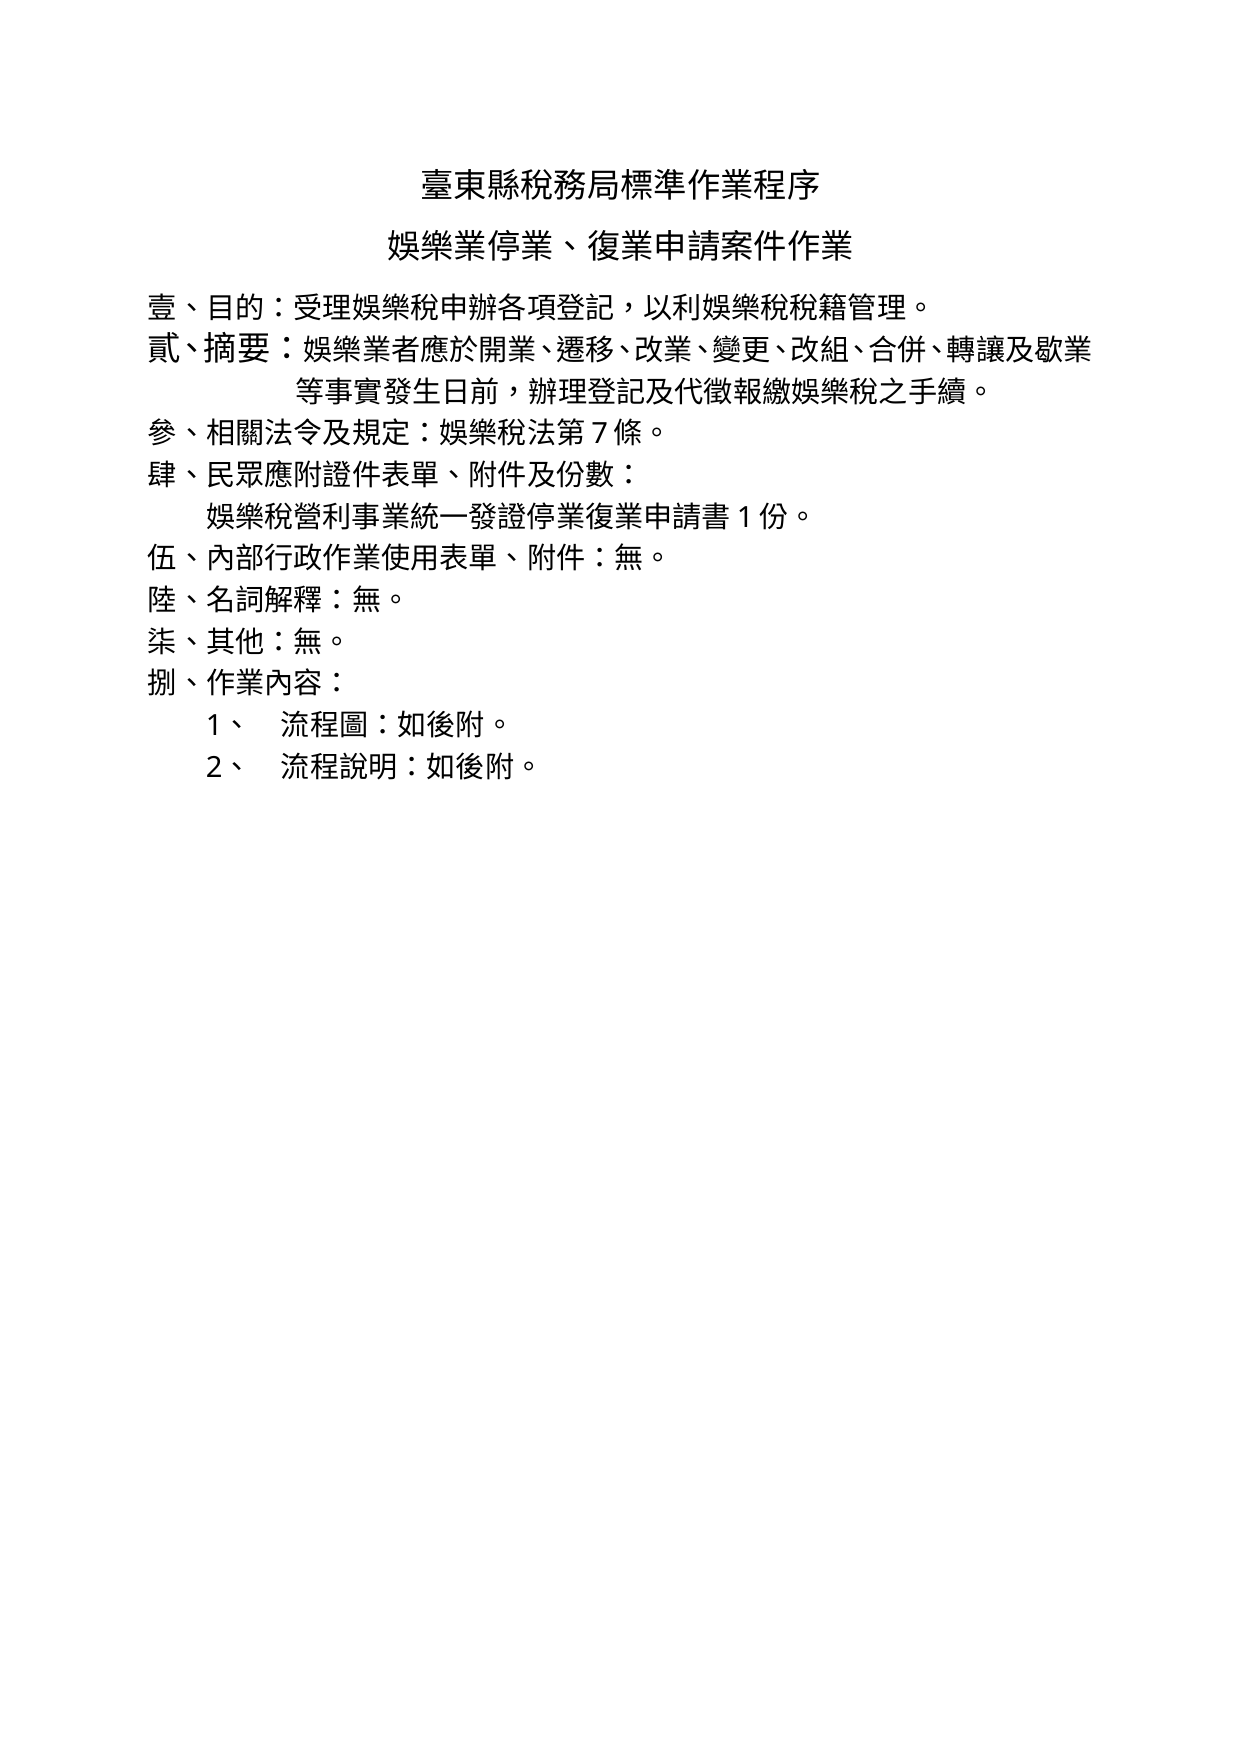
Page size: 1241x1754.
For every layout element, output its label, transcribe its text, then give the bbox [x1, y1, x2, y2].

text 娛樂稅營利事業統一發證停業復業申請書1份。 [206, 494, 1092, 535]
text 肆、民眾應附證件表單、附件及份數： [148, 452, 1092, 494]
text 柒、其他：無。 [148, 619, 1092, 660]
text 壹、目的：受理娛樂稅申辦各項登記，以利娛樂稅稅籍管理。 [148, 285, 1092, 327]
text 臺東縣稅務局標準作業程序 [148, 164, 1092, 206]
text 貳、摘要：娛樂業者應於開業、遷移、改業、變更、改組、合併、轉讓及歇業等事實發生日前，辦理登記及代徵報繳娛樂稅之手續。 [148, 327, 1092, 410]
text 參、相關法令及規定：娛樂稅法第7條。 [148, 410, 1092, 452]
text 伍、內部行政作業使用表單、附件：無。 [148, 535, 1092, 577]
text 捌、作業內容： [148, 660, 1092, 702]
list 流程說明：如後附。 [206, 744, 1092, 785]
text 陸、名詞解釋：無。 [148, 577, 1092, 619]
text 娛樂業停業、復業申請案件作業 [148, 225, 1092, 267]
list 流程圖：如後附。 [206, 702, 1092, 744]
